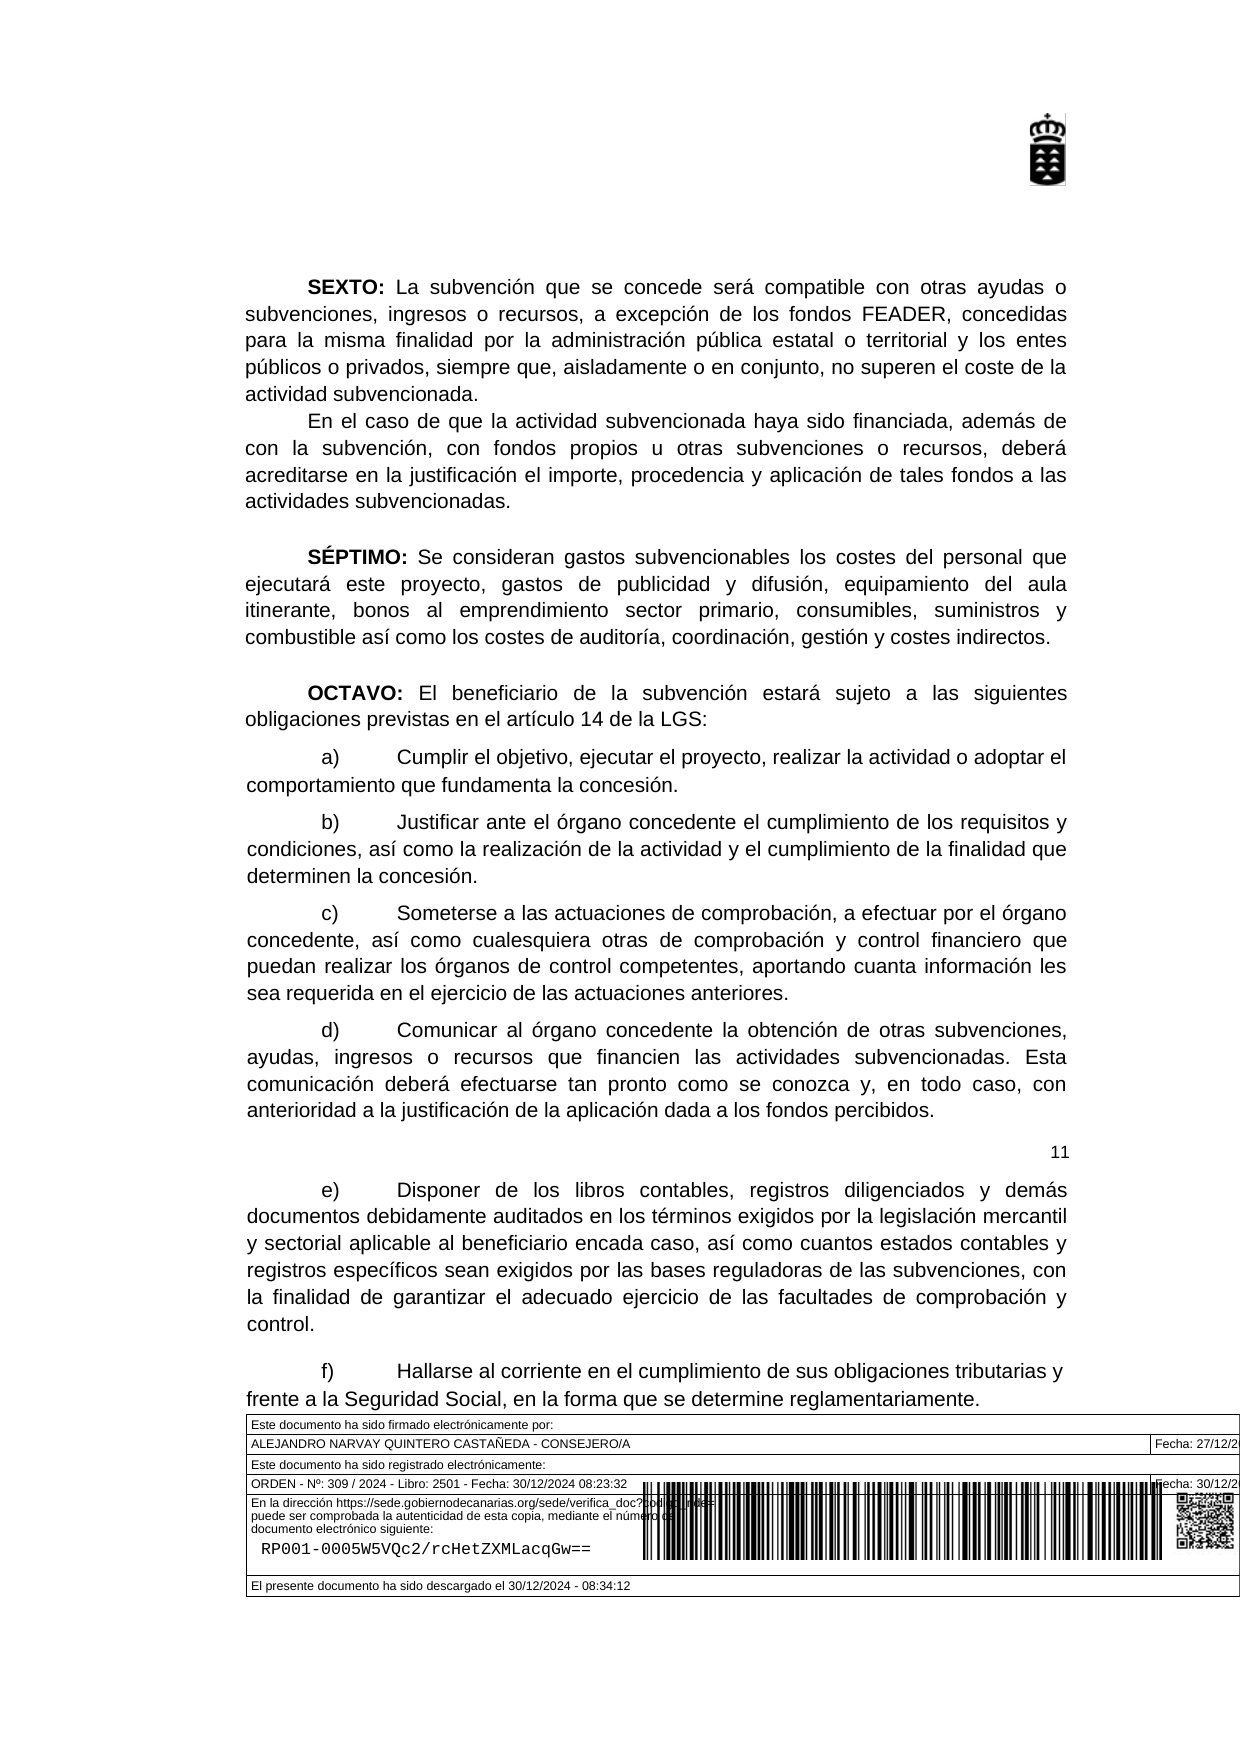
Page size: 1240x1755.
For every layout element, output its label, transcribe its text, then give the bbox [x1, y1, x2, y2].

text frente a la Seguridad Social, en la forma que se determine reglamentariamente. [246, 1386, 1068, 1410]
text SEXTO: La subvención que se concede será compatible con otras ayudas o subvenciones, ingresos o recursos, a excepción de los fondos FEADER, concedidas para la misma finalidad por la administración pública estatal o territorial y los entes públicos o privados, siempre que, aisladamente o en conjunto, no superen el coste de la actividad subvencionada. [245, 275, 1068, 406]
text comportamiento que fundamenta la concesión. [246, 772, 1068, 796]
list Justificar ante el órgano concedente el cumplimiento de los requisitos y condiciones, así como la realización de la actividad y el cumplimiento de la finalidad que determinen la concesión. [247, 810, 1068, 887]
text OCTAVO: El beneficiario de la subvención estará sujeto a las siguientes obligaciones previstas en el artículo 14 de la LGS: [245, 681, 1068, 731]
text SÉPTIMO: Se consideran gastos subvencionables los costes del personal que ejecutará este proyecto, gastos de publicidad y difusión, equipamiento del aula itinerante, bonos al emprendimiento sector primario, consumibles, suministros y combustible así como los costes de auditoría, coordinación, gestión y costes indirectos. [245, 545, 1068, 649]
text 11 [247, 1142, 1070, 1162]
list Someterse a las actuaciones de comprobación, a efectuar por el órgano concedente, así como cualesquiera otras de comprobación y control financiero que puedan realizar los órganos de control competentes, aportando cuanta información les sea requerida en el ejercicio de las actuaciones anteriores. [247, 901, 1068, 1005]
list Hallarse al corriente en el cumplimiento de sus obligaciones tributarias y [247, 1358, 1068, 1382]
text En el caso de que la actividad subvencionada haya sido financiada, además de con la subvención, con fondos propios u otras subvenciones o recursos, deberá acreditarse en la justificación el importe, procedencia y aplicación de tales fondos a las actividades subvencionadas. [245, 409, 1068, 513]
list Cumplir el objetivo, ejecutar el proyecto, realizar la actividad o adoptar el [247, 744, 1068, 768]
list Comunicar al órgano concedente la obtención de otras subvenciones, ayudas, ingresos o recursos que financien las actividades subvencionadas. Esta comunicación deberá efectuarse tan pronto como se conozca y, en todo caso, con anterioridad a la justificación de la aplicación dada a los fondos percibidos. [247, 1018, 1068, 1122]
list Disponer de los libros contables, registros diligenciados y demás documentos debidamente auditados en los términos exigidos por la legislación mercantil y sectorial aplicable al beneficiario encada caso, así como cuantos estados contables y registros específicos sean exigidos por las bases reguladoras de las subvenciones, con la finalidad de garantizar el adecuado ejercicio de las facultades de comprobación y control. [247, 1178, 1068, 1335]
